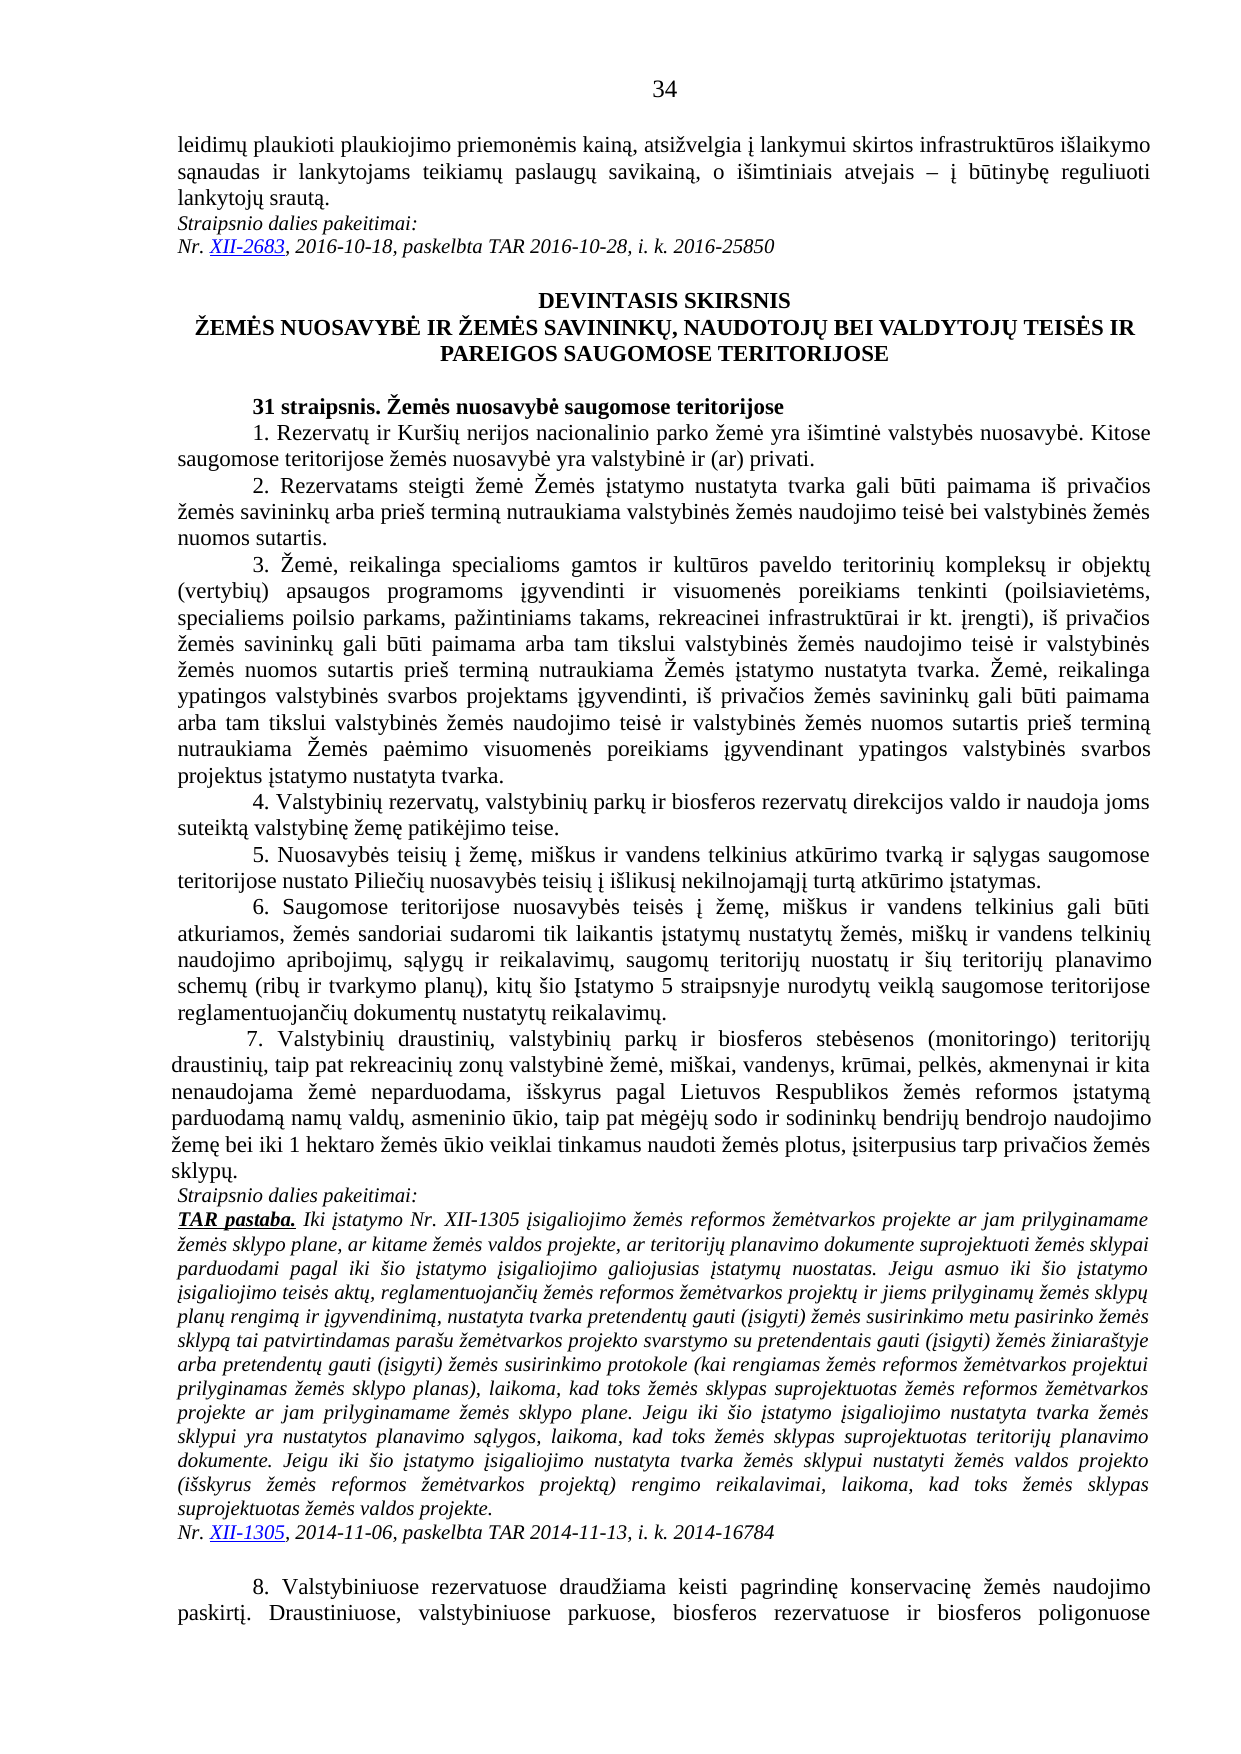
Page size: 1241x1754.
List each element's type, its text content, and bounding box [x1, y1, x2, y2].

text 7. Valstybinių draustinių, valstybinių parkų ir biosferos stebėsenos (monitoringo) teritorijų draustinių, taip pat rekreacinių zonų valstybinė žemė, miškai, vandenys, krūmai, pelkės, akmenynai ir kita nenaudojama žemė neparduodama, išskyrus pagal Lietuvos Respublikos žemės reformos įstatymą parduodamą namų valdų, asmeninio ūkio, taip pat mėgėjų sodo ir sodininkų bendrijų bendrojo naudojimo žemę bei iki 1 hektaro žemės ūkio veiklai tinkamus naudoti žemės plotus, įsiterpusius tarp privačios žemės sklypų. [171, 1025, 1152, 1183]
text 31 straipsnis. Žemės nuosavybė saugomose teritorijose [177, 393, 1152, 419]
text Straipsnio dalies pakeitimai: [177, 1183, 1152, 1207]
text 1. Rezervatų ir Kuršių nerijos nacionalinio parko žemė yra išimtinė valstybės nuosavybė. Kitose saugomose teritorijose žemės nuosavybė yra valstybinė ir (ar) privati. [177, 419, 1152, 472]
text 8. Valstybiniuose rezervatuose draudžiama keisti pagrindinę konservacinę žemės naudojimo paskirtį. Draustiniuose, valstybiniuose parkuose, biosferos rezervatuose ir biosferos poligonuose [177, 1573, 1152, 1626]
text TAR pastaba. Iki įstatymo Nr. XII-1305 įsigaliojimo žemės reformos žemėtvarkos projekte ar jam prilyginamame žemės sklypo plane, ar kitame žemės valdos projekte, ar teritorijų planavimo dokumente suprojektuoti žemės sklypai parduodami pagal iki šio įstatymo įsigaliojimo galiojusias įstatymų nuostatas. Jeigu asmuo iki šio įstatymo įsigaliojimo teisės aktų, reglamentuojančių žemės reformos žemėtvarkos projektų ir jiems prilyginamų žemės sklypų planų rengimą ir įgyvendinimą, nustatyta tvarka pretendentų gauti (įsigyti) žemės susirinkimo metu pasirinko žemės sklypą tai patvirtindamas parašu žemėtvarkos projekto svarstymo su pretendentais gauti (įsigyti) žemės žiniaraštyje arba pretendentų gauti (įsigyti) žemės susirinkimo protokole (kai rengiamas žemės reformos žemėtvarkos projektui prilyginamas žemės sklypo planas), laikoma, kad toks žemės sklypas suprojektuotas žemės reformos žemėtvarkos projekte ar jam prilyginamame žemės sklypo plane. Jeigu iki šio įstatymo įsigaliojimo nustatyta tvarka žemės sklypui yra nustatytos planavimo sąlygos, laikoma, kad toks žemės sklypas suprojektuotas teritorijų planavimo dokumente. Jeigu iki šio įstatymo įsigaliojimo nustatyta tvarka žemės sklypui nustatyti žemės valdos projekto (išskyrus žemės reformos žemėtvarkos projektą) rengimo reikalavimai, laikoma, kad toks žemės sklypas suprojektuotas žemės valdos projekte. [177, 1207, 1152, 1520]
text Nr. XII-2683, 2016-10-18, paskelbta TAR 2016-10-28, i. k. 2016-25850 [177, 234, 1152, 258]
text 4. Valstybinių rezervatų, valstybinių parkų ir biosferos rezervatų direkcijos valdo ir naudoja joms suteiktą valstybinę žemę patikėjimo teise. [177, 788, 1152, 841]
text 6. Saugomose teritorijose nuosavybės teisės į žemę, miškus ir vandens telkinius gali būti atkuriamos, žemės sandoriai sudaromi tik laikantis įstatymų nustatytų žemės, miškų ir vandens telkinių naudojimo apribojimų, sąlygų ir reikalavimų, saugomų teritorijų nuostatų ir šių teritorijų planavimo schemų (ribų ir tvarkymo planų), kitų šio Įstatymo 5 straipsnyje nurodytų veiklą saugomose teritorijose reglamentuojančių dokumentų nustatytų reikalavimų. [177, 893, 1152, 1025]
text DEVINTASIS SKIRSNIS [177, 287, 1152, 314]
text leidimų plaukioti plaukiojimo priemonėmis kainą, atsižvelgia į lankymui skirtos infrastruktūros išlaikymo sąnaudas ir lankytojams teikiamų paslaugų savikainą, o išimtiniais atvejais – į būtinybę reguliuoti lankytojų srautą. [177, 131, 1152, 210]
text 5. Nuosavybės teisių į žemę, miškus ir vandens telkinius atkūrimo tvarką ir sąlygas saugomose teritorijose nustato Piliečių nuosavybės teisių į išlikusį nekilnojamąjį turtą atkūrimo įstatymas. [177, 841, 1152, 893]
text 3. Žemė, reikalinga specialioms gamtos ir kultūros paveldo teritorinių kompleksų ir objektų (vertybių) apsaugos programoms įgyvendinti ir visuomenės poreikiams tenkinti (poilsiavietėms, specialiems poilsio parkams, pažintiniams takams, rekreacinei infrastruktūrai ir kt. įrengti), iš privačios žemės savininkų gali būti paimama arba tam tikslui valstybinės žemės naudojimo teisė ir valstybinės žemės nuomos sutartis prieš terminą nutraukiama Žemės įstatymo nustatyta tvarka. Žemė, reikalinga ypatingos valstybinės svarbos projektams įgyvendinti, iš privačios žemės savininkų gali būti paimama arba tam tikslui valstybinės žemės naudojimo teisė ir valstybinės žemės nuomos sutartis prieš terminą nutraukiama Žemės paėmimo visuomenės poreikiams įgyvendinant ypatingos valstybinės svarbos projektus įstatymo nustatyta tvarka. [177, 551, 1152, 788]
text žemės nuosavybė ir ŽEMĖS SAVININKŲ, NAUDOTOJŲ BEI VALDYTOJŲ TEISĖS IR PAREIGOS SAUGOMOSE TERITORIJOSE [177, 314, 1152, 366]
text Nr. XII-1305, 2014-11-06, paskelbta TAR 2014-11-13, i. k. 2014-16784 [177, 1520, 1152, 1544]
text 2. Rezervatams steigti žemė Žemės įstatymo nustatyta tvarka gali būti paimama iš privačios žemės savininkų arba prieš terminą nutraukiama valstybinės žemės naudojimo teisė bei valstybinės žemės nuomos sutartis. [177, 472, 1152, 551]
text Straipsnio dalies pakeitimai: [177, 210, 1152, 234]
